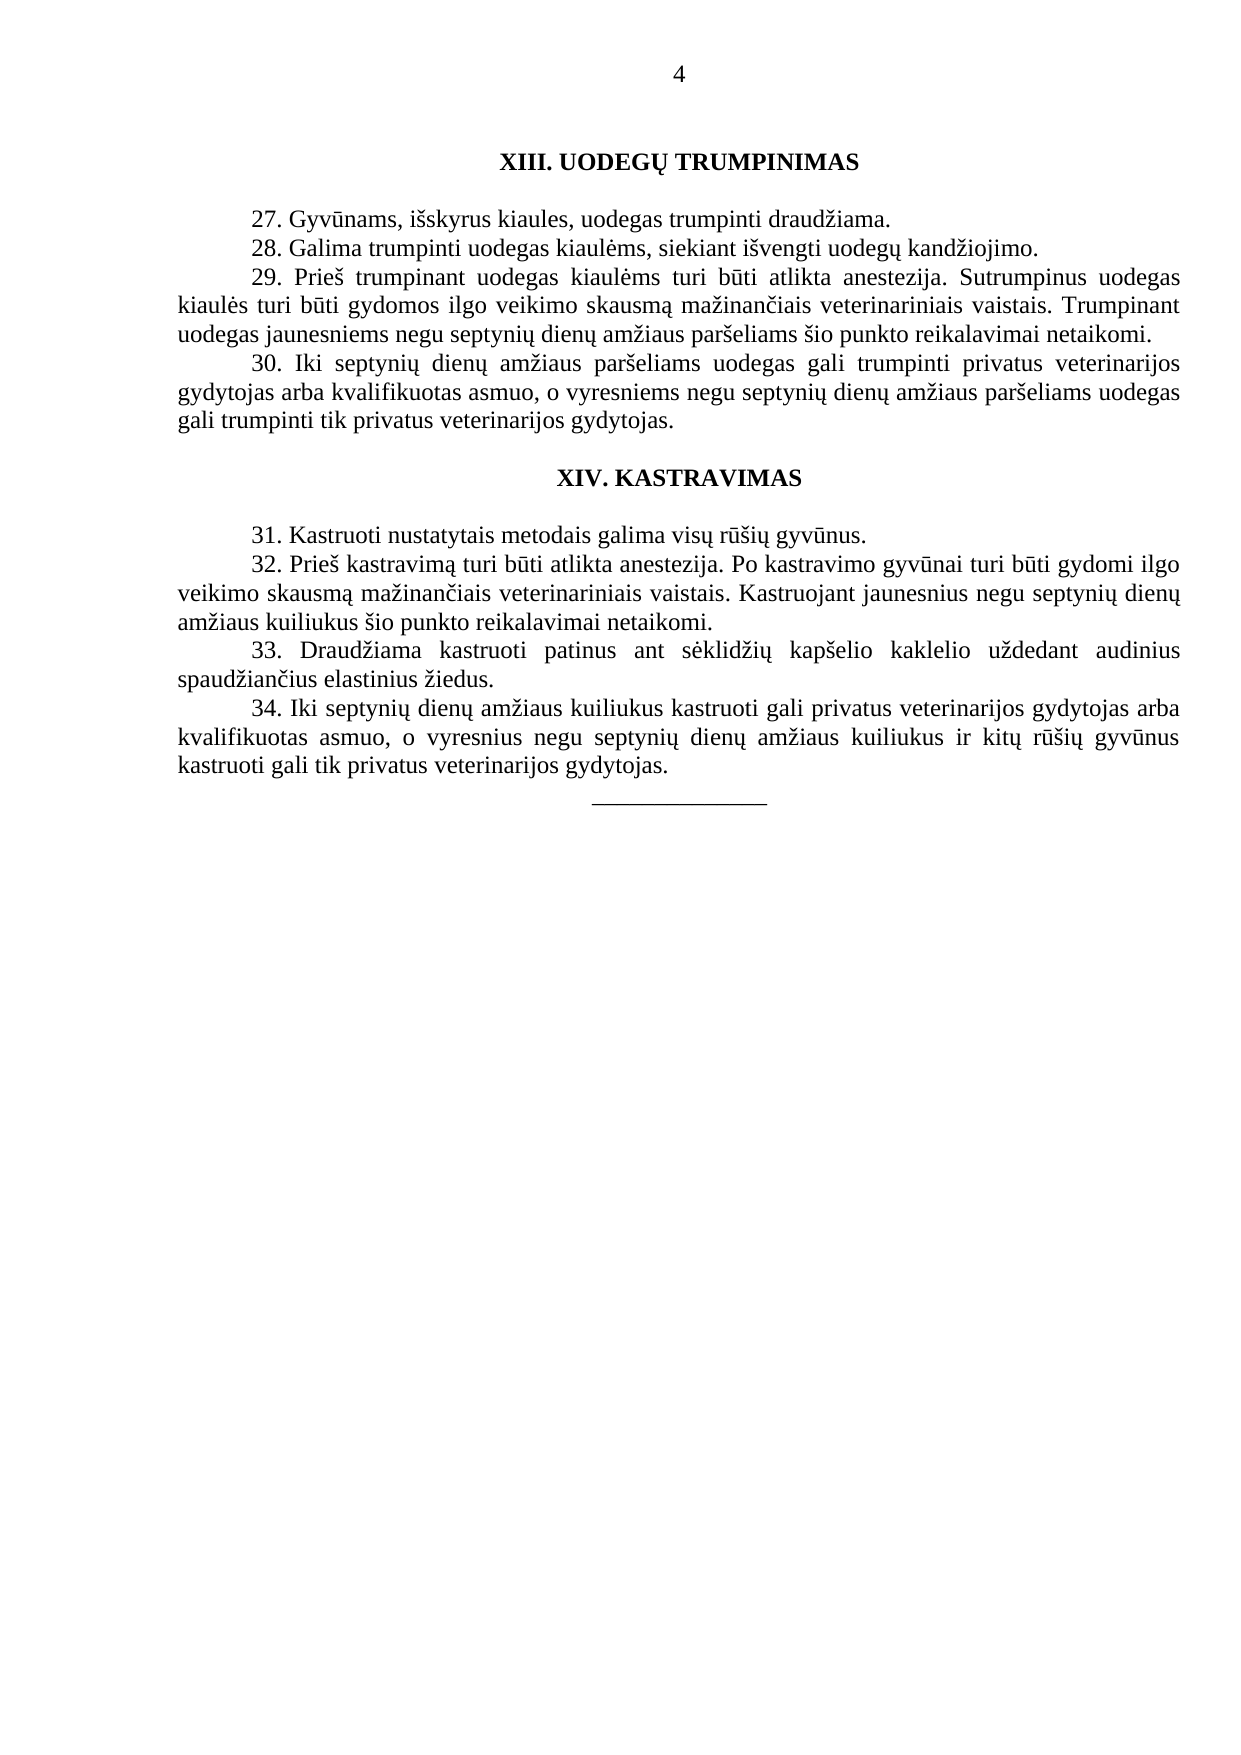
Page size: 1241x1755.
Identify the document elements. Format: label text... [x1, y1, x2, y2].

text 33. Draudžiama kastruoti patinus ant sėklidžių kapšelio kaklelio uždedant audinius spaudžiančius elastinius žiedus. [177, 636, 1181, 693]
text XIII. UODEGŲ TRUMPINIMAS [177, 147, 1181, 176]
text 28. Galima trumpinti uodegas kiaulėms, siekiant išvengti uodegų kandžiojimo. [177, 233, 1181, 262]
text 32. Prieš kastravimą turi būti atlikta anestezija. Po kastravimo gyvūnai turi būti gydomi ilgo veikimo skausmą mažinančiais veterinariniais vaistais. Kastruojant jaunesnius negu septynių dienų amžiaus kuiliukus šio punkto reikalavimai netaikomi. [177, 549, 1181, 636]
text XIV. KASTRAVIMAS [177, 463, 1181, 492]
text ______________ [177, 779, 1181, 808]
text 31. Kastruoti nustatytais metodais galima visų rūšių gyvūnus. [177, 521, 1181, 549]
text 34. Iki septynių dienų amžiaus kuiliukus kastruoti gali privatus veterinarijos gydytojas arba kvalifikuotas asmuo, o vyresnius negu septynių dienų amžiaus kuiliukus ir kitų rūšių gyvūnus kastruoti gali tik privatus veterinarijos gydytojas. [177, 693, 1181, 779]
text 27. Gyvūnams, išskyrus kiaules, uodegas trumpinti draudžiama. [177, 204, 1181, 233]
text 30. Iki septynių dienų amžiaus paršeliams uodegas gali trumpinti privatus veterinarijos gydytojas arba kvalifikuotas asmuo, o vyresniems negu septynių dienų amžiaus paršeliams uodegas gali trumpinti tik privatus veterinarijos gydytojas. [177, 348, 1181, 434]
text 29. Prieš trumpinant uodegas kiaulėms turi būti atlikta anestezija. Sutrumpinus uodegas kiaulės turi būti gydomos ilgo veikimo skausmą mažinančiais veterinariniais vaistais. Trumpinant uodegas jaunesniems negu septynių dienų amžiaus paršeliams šio punkto reikalavimai netaikomi. [177, 262, 1181, 348]
